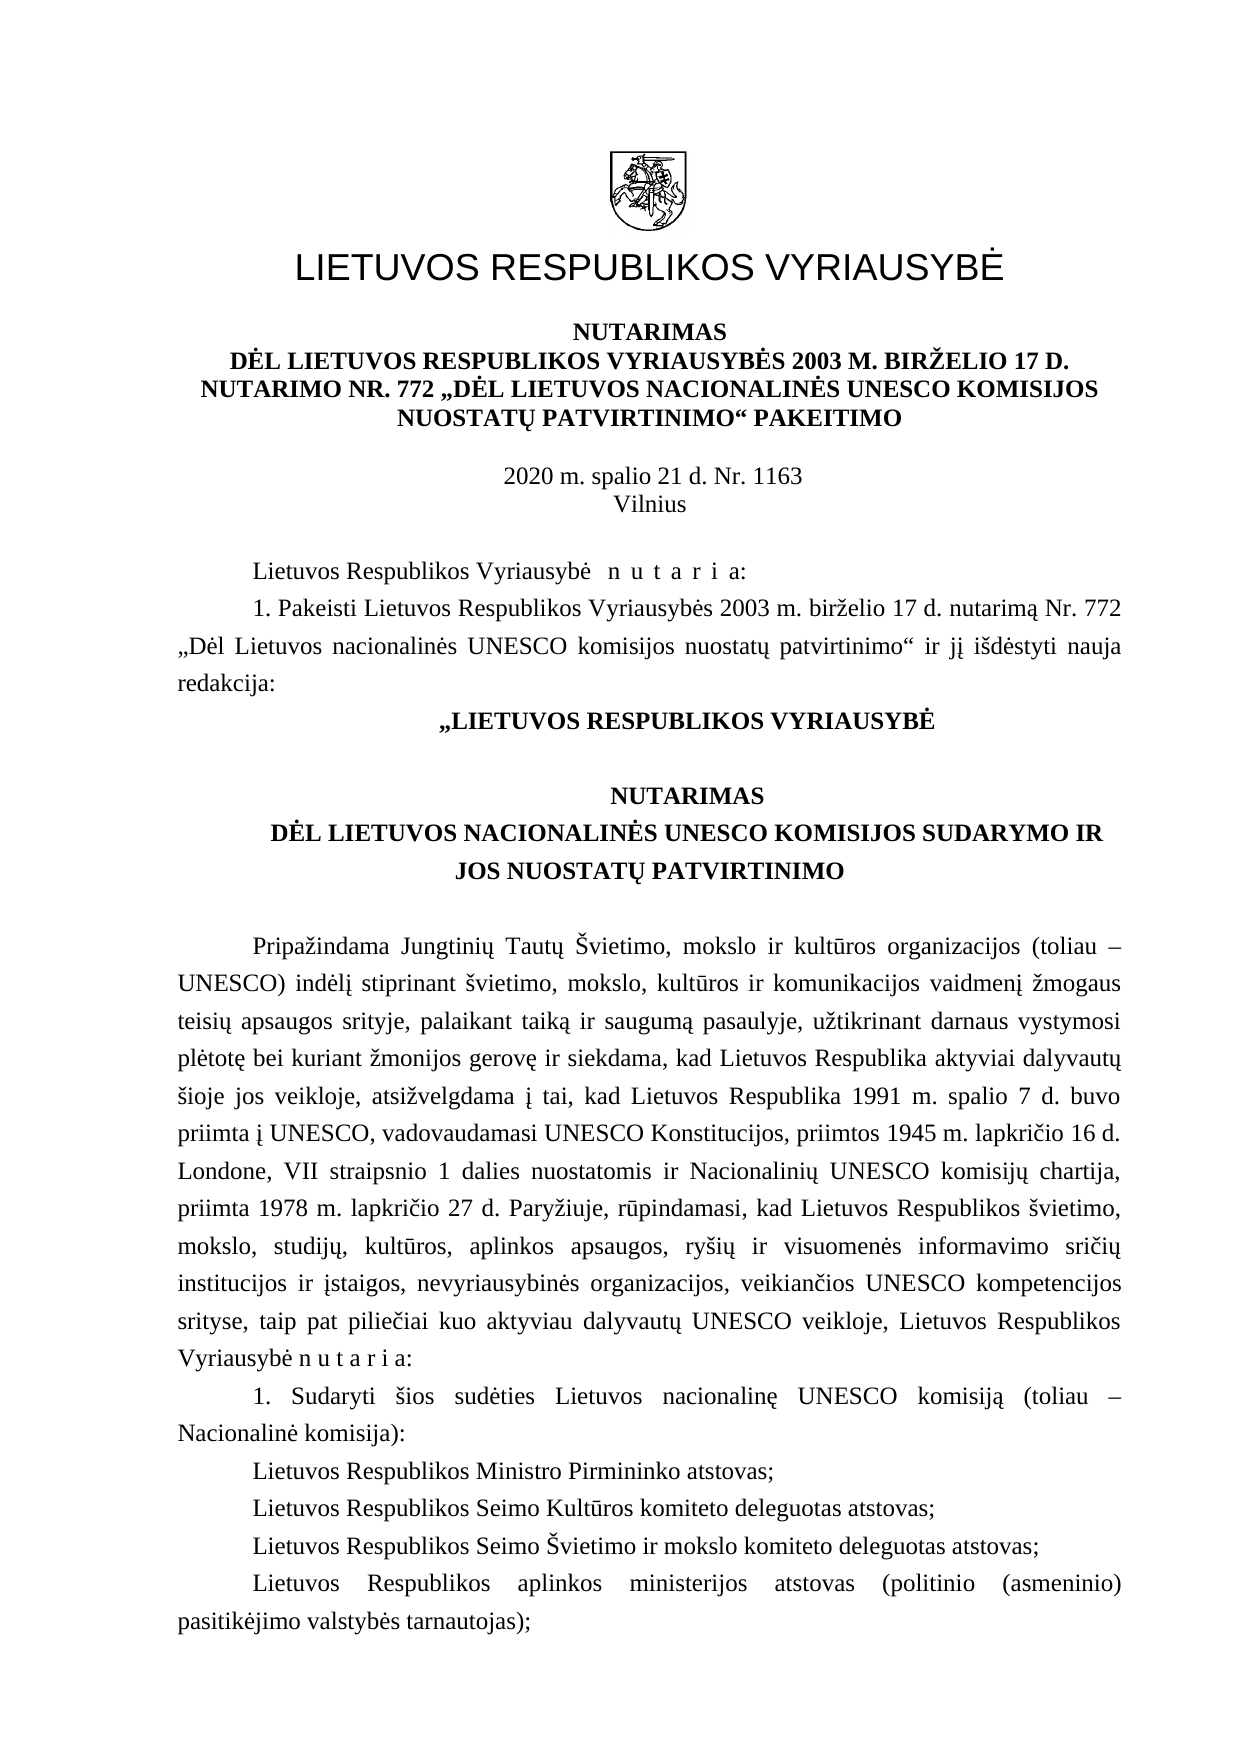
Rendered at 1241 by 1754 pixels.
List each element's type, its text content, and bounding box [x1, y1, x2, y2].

text Lietuvos Respublikos Ministro Pirmininko atstovas; [177, 1447, 1122, 1484]
text DĖL LIETUVOS NACIONALINĖS UNESCO KOMISIJOS SUDARYMO IR JOS NUOSTATŲ PATVIRTINIMO [177, 809, 1122, 884]
text 1. Pakeisti Lietuvos Respublikos Vyriausybės 2003 m. birželio 17 d. nutarimą Nr. 772 „Dėl Lietuvos nacionalinės UNESCO komisijos nuostatų patvirtinimo“ ir jį išdėstyti nauja redakcija: [177, 584, 1122, 697]
text nutarimas [177, 317, 1122, 346]
text DĖL LIETUVOS RESPUBLIKOS VYRIAUSYBĖS 2003 M. BIRŽELIO 17 D. NUTARIMO NR. 772 „DĖL LIETUVOS NACIONALINĖS UNESCO KOMISIJOS NUOSTATŲ PATVIRTINIMO“ PAKEITIMO [177, 346, 1122, 432]
text 2020 m. spalio 21 d. Nr. 1163 [177, 461, 1122, 489]
text Vilnius [177, 489, 1122, 518]
text Lietuvos Respublikos aplinkos ministerijos atstovas (politinio (asmeninio) pasitikėjimo valstybės tarnautojas); [177, 1559, 1122, 1634]
text Lietuvos Respublikos Vyriausybė nutaria: [177, 547, 1122, 584]
text Lietuvos Respublikos Vyriausybė [177, 245, 1122, 288]
text NUTARIMAS [177, 772, 1122, 809]
text 1. Sudaryti šios sudėties Lietuvos nacionalinę UNESCO komisiją (toliau – Nacionalinė komisija): [177, 1372, 1122, 1447]
text Lietuvos Respublikos Seimo Kultūros komiteto deleguotas atstovas; [177, 1484, 1122, 1522]
text Pripažindama Jungtinių Tautų Švietimo, mokslo ir kultūros organizacijos (toliau – UNESCO) indėlį stiprinant švietimo, mokslo, kultūros ir komunikacijos vaidmenį žmogaus teisių apsaugos srityje, palaikant taiką ir saugumą pasaulyje, užtikrinant darnaus vystymosi plėtotę bei kuriant žmonijos gerovę ir siekdama, kad Lietuvos Respublika aktyviai dalyvautų šioje jos veikloje, atsižvelgdama į tai, kad Lietuvos Respublika 1991 m. spalio 7 d. buvo priimta į UNESCO, vadovaudamasi UNESCO Konstitucijos, priimtos 1945 m. lapkričio 16 d. Londone, VII straipsnio 1 dalies nuostatomis ir Nacionalinių UNESCO komisijų chartija, priimta 1978 m. lapkričio 27 d. Paryžiuje, rūpindamasi, kad Lietuvos Respublikos švietimo, mokslo, studijų, kultūros, aplinkos apsaugos, ryšių ir visuomenės informavimo sričių institucijos ir įstaigos, nevyriausybinės organizacijos, veikiančios UNESCO kompetencijos srityse, taip pat piliečiai kuo aktyviau dalyvautų UNESCO veikloje, Lietuvos Respublikos Vyriausybė n u t a r i a: [177, 922, 1122, 1372]
text Lietuvos Respublikos Seimo Švietimo ir mokslo komiteto deleguotas atstovas; [177, 1522, 1122, 1559]
text „LIETUVOS RESPUBLIKOS VYRIAUSYBĖ [177, 697, 1122, 734]
